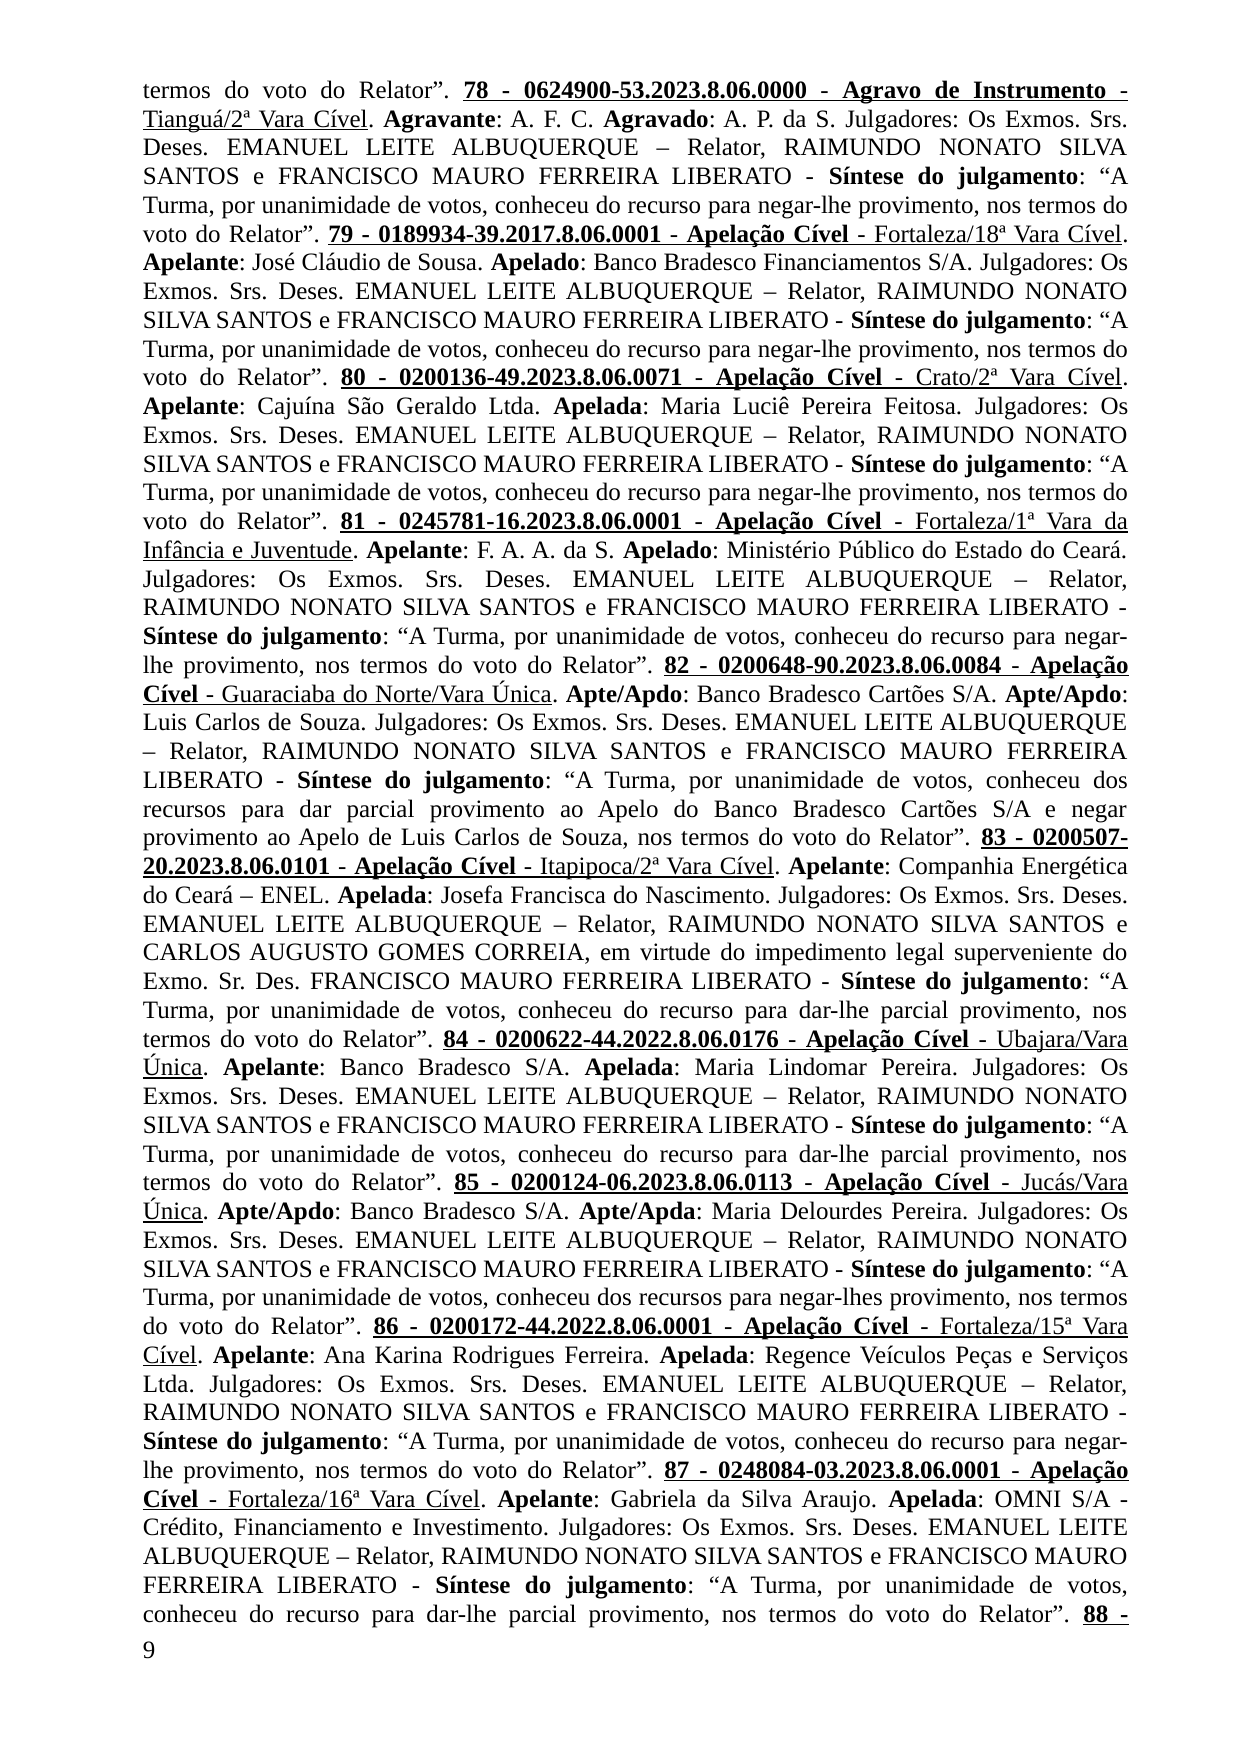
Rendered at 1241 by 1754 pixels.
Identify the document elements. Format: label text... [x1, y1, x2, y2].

text termos do voto do Relator”. 78 - 0624900-53.2023.8.06.0000 - Agravo de Instrumento - Tianguá/2ª Vara Cível. Agravante: A. F. C. Agravado: A. P. da S. Julgadores: Os Exmos. Srs. Deses. EMANUEL LEITE ALBUQUERQUE – Relator, RAIMUNDO NONATO SILVA SANTOS e FRANCISCO MAURO FERREIRA LIBERATO - Síntese do julgamento: “A Turma, por unanimidade de votos, conheceu do recurso para negar-lhe provimento, nos termos do voto do Relator”. 79 - 0189934-39.2017.8.06.0001 - Apelação Cível - Fortaleza/18ª Vara Cível. Apelante: José Cláudio de Sousa. Apelado: Banco Bradesco Financiamentos S/A. Julgadores: Os Exmos. Srs. Deses. EMANUEL LEITE ALBUQUERQUE – Relator, RAIMUNDO NONATO SILVA SANTOS e FRANCISCO MAURO FERREIRA LIBERATO - Síntese do julgamento: “A Turma, por unanimidade de votos, conheceu do recurso para negar-lhe provimento, nos termos do voto do Relator”. 80 - 0200136-49.2023.8.06.0071 - Apelação Cível - Crato/2ª Vara Cível. Apelante: Cajuína São Geraldo Ltda. Apelada: Maria Luciê Pereira Feitosa. Julgadores: Os Exmos. Srs. Deses. EMANUEL LEITE ALBUQUERQUE – Relator, RAIMUNDO NONATO SILVA SANTOS e FRANCISCO MAURO FERREIRA LIBERATO - Síntese do julgamento: “A Turma, por unanimidade de votos, conheceu do recurso para negar-lhe provimento, nos termos do voto do Relator”. 81 - 0245781-16.2023.8.06.0001 - Apelação Cível - Fortaleza/1ª Vara da Infância e Juventude. Apelante: F. A. A. da S. Apelado: Ministério Público do Estado do Ceará. Julgadores: Os Exmos. Srs. Deses. EMANUEL LEITE ALBUQUERQUE – Relator, RAIMUNDO NONATO SILVA SANTOS e FRANCISCO MAURO FERREIRA LIBERATO - Síntese do julgamento: “A Turma, por unanimidade de votos, conheceu do recurso para negar-lhe provimento, nos termos do voto do Relator”. 82 - 0200648-90.2023.8.06.0084 - Apelação Cível - Guaraciaba do Norte/Vara Única. Apte/Apdo: Banco Bradesco Cartões S/A. Apte/Apdo: Luis Carlos de Souza. Julgadores: Os Exmos. Srs. Deses. EMANUEL LEITE ALBUQUERQUE – Relator, RAIMUNDO NONATO SILVA SANTOS e FRANCISCO MAURO FERREIRA LIBERATO - Síntese do julgamento: “A Turma, por unanimidade de votos, conheceu dos recursos para dar parcial provimento ao Apelo do Banco Bradesco Cartões S/A e negar provimento ao Apelo de Luis Carlos de Souza, nos termos do voto do Relator”. 83 - 0200507-20.2023.8.06.0101 - Apelação Cível - Itapipoca/2ª Vara Cível. Apelante: Companhia Energética do Ceará – ENEL. Apelada: Josefa Francisca do Nascimento. Julgadores: Os Exmos. Srs. Deses. EMANUEL LEITE ALBUQUERQUE – Relator, RAIMUNDO NONATO SILVA SANTOS e CARLOS AUGUSTO GOMES CORREIA, em virtude do impedimento legal superveniente do Exmo. Sr. Des. FRANCISCO MAURO FERREIRA LIBERATO - Síntese do julgamento: “A Turma, por unanimidade de votos, conheceu do recurso para dar-lhe parcial provimento, nos termos do voto do Relator”. 84 - 0200622-44.2022.8.06.0176 - Apelação Cível - Ubajara/Vara Única. Apelante: Banco Bradesco S/A. Apelada: Maria Lindomar Pereira. Julgadores: Os Exmos. Srs. Deses. EMANUEL LEITE ALBUQUERQUE – Relator, RAIMUNDO NONATO SILVA SANTOS e FRANCISCO MAURO FERREIRA LIBERATO - Síntese do julgamento: “A Turma, por unanimidade de votos, conheceu do recurso para dar-lhe parcial provimento, nos termos do voto do Relator”. 85 - 0200124-06.2023.8.06.0113 - Apelação Cível - Jucás/Vara Única. Apte/Apdo: Banco Bradesco S/A. Apte/Apda: Maria Delourdes Pereira. Julgadores: Os Exmos. Srs. Deses. EMANUEL LEITE ALBUQUERQUE – Relator, RAIMUNDO NONATO SILVA SANTOS e FRANCISCO MAURO FERREIRA LIBERATO - Síntese do julgamento: “A Turma, por unanimidade de votos, conheceu dos recursos para negar-lhes provimento, nos termos do voto do Relator”. 86 - 0200172-44.2022.8.06.0001 - Apelação Cível - Fortaleza/15ª Vara Cível. Apelante: Ana Karina Rodrigues Ferreira. Apelada: Regence Veículos Peças e Serviços Ltda. Julgadores: Os Exmos. Srs. Deses. EMANUEL LEITE ALBUQUERQUE – Relator, RAIMUNDO NONATO SILVA SANTOS e FRANCISCO MAURO FERREIRA LIBERATO - Síntese do julgamento: “A Turma, por unanimidade de votos, conheceu do recurso para negar-lhe provimento, nos termos do voto do Relator”. 87 - 0248084-03.2023.8.06.0001 - Apelação Cível - Fortaleza/16ª Vara Cível. Apelante: Gabriela da Silva Araujo. Apelada: OMNI S/A - Crédito, Financiamento e Investimento. Julgadores: Os Exmos. Srs. Deses. EMANUEL LEITE ALBUQUERQUE – Relator, RAIMUNDO NONATO SILVA SANTOS e FRANCISCO MAURO FERREIRA LIBERATO - Síntese do julgamento: “A Turma, por unanimidade de votos, conheceu do recurso para dar-lhe parcial provimento, nos termos do voto do Relator”. 88 [143, 75, 1128, 1627]
